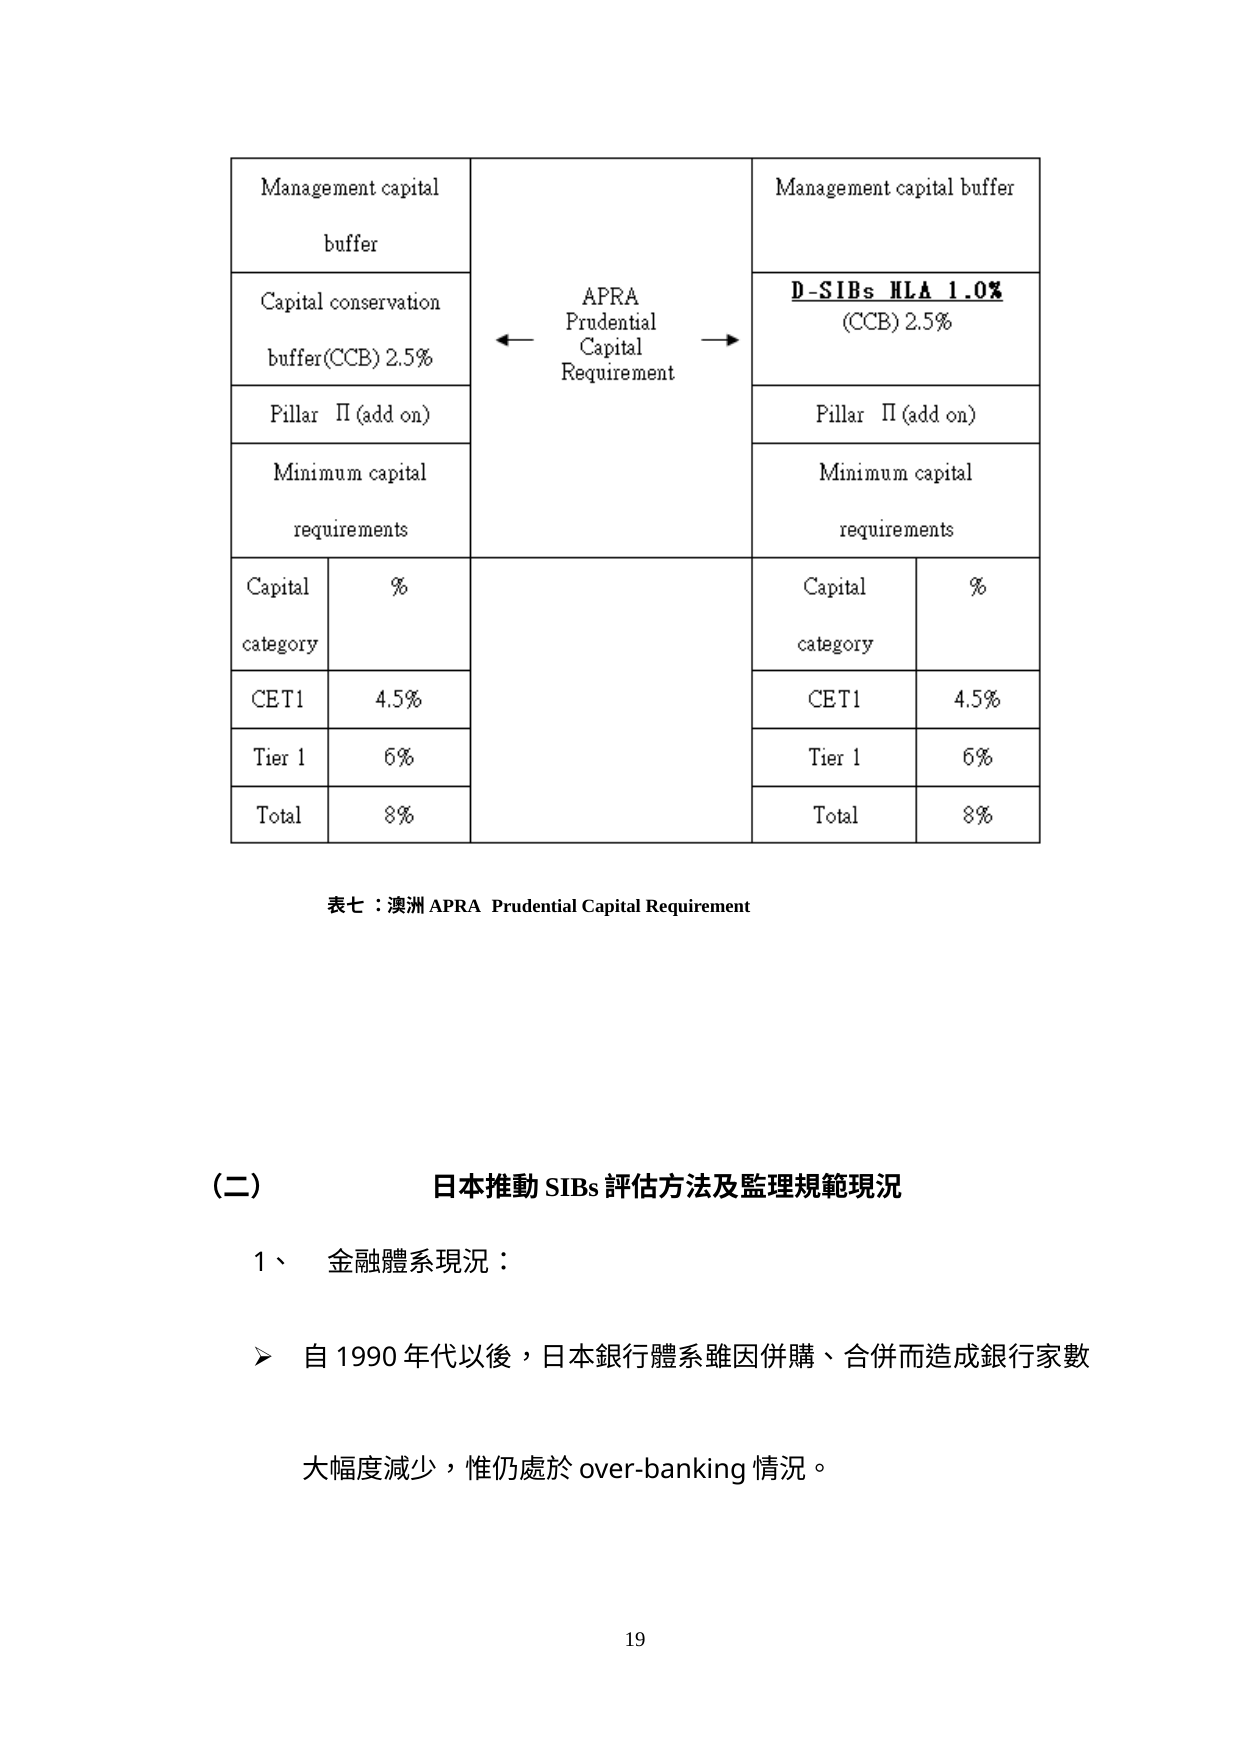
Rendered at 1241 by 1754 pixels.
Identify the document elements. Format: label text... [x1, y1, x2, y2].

list 金融體系現況： [252, 1222, 1092, 1297]
list 自1990年代以後，日本銀行體系雖因併購、合併而造成銀行家數大幅度減少，惟仍處於over-banking情況。 [252, 1317, 1092, 1504]
list 表七 ：澳洲APRA Prudential Capital Requirement [252, 154, 1092, 923]
list 日本推動SIBs評估方法及監理規範現況 [196, 1147, 1092, 1222]
picture [226, 154, 1044, 847]
